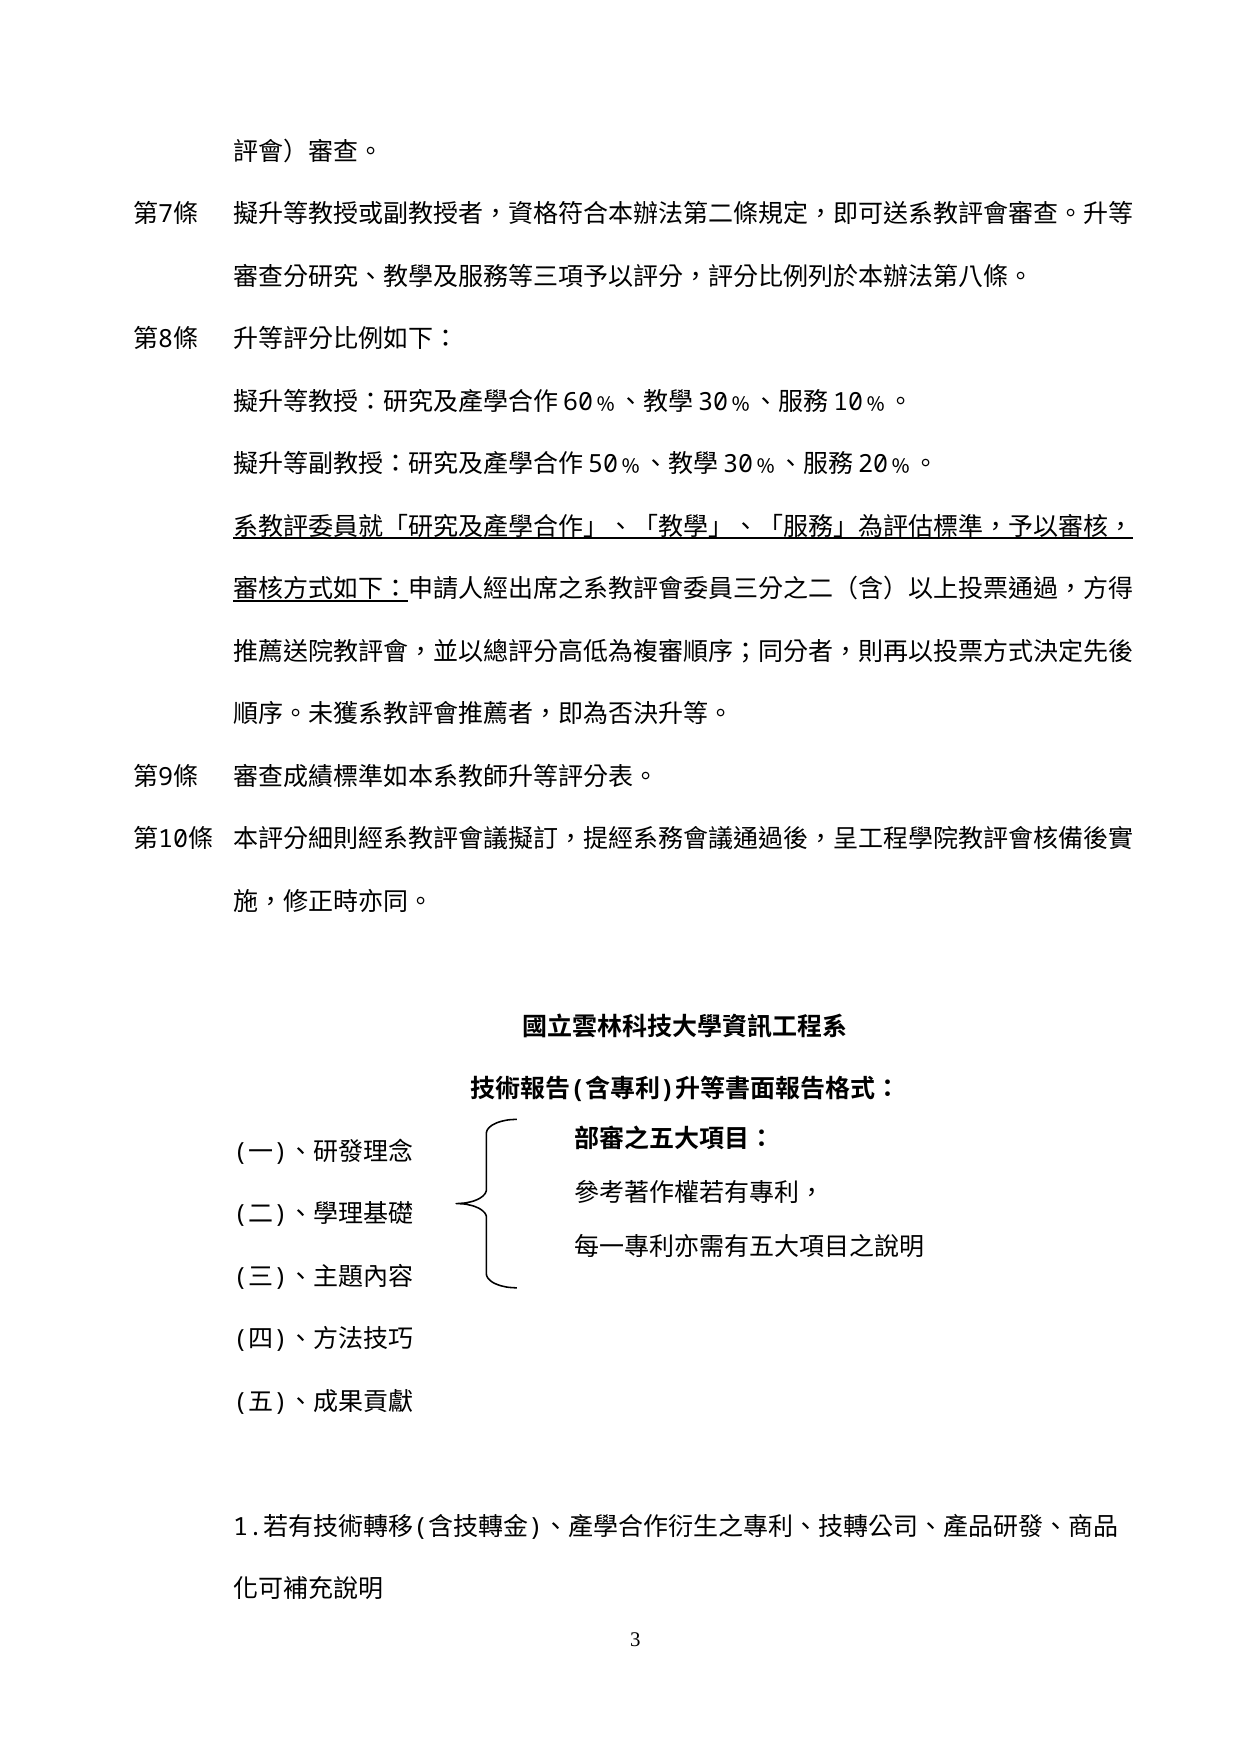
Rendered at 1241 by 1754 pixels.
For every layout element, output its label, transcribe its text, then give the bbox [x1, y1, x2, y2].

text (三)、主題內容 [233, 1233, 1137, 1295]
text (五)、成果貢獻 [233, 1358, 1137, 1420]
text 擬升等副教授：研究及產學合作50﹪、教學30﹪、服務20﹪。 [233, 420, 1137, 483]
text 部審之五大項目： [574, 1118, 1177, 1154]
text 技術報告(含專利)升等書面報告格式： [233, 1045, 1137, 1108]
text (二)、學理基礎 [233, 1170, 485, 1233]
text 1.若有技術轉移(含技轉金)、產學合作衍生之專利、技轉公司、產品研發、商品化可補充說明 [233, 1483, 1137, 1608]
text 每一專利亦需有五大項目之說明 [574, 1227, 1177, 1263]
text 參考著作權若有專利， [574, 1172, 1177, 1209]
list 審查成績標準如本系教師升等評分表。 [133, 733, 1137, 795]
text (一)、研發理念 [233, 1108, 1192, 1294]
text 系教評委員就「研究及產學合作」、「教學」、「服務」為評估標準，予以審核，審核方式如下：申請人經出席之系教評會委員三分之二（含）以上投票通過，方得推薦送院教評會，並以總評分高低為複審順序；同分者，則再以投票方式決定先後順序。未獲系教評會推薦者，即為否決升等。 [233, 483, 1137, 733]
text (四)、方法技巧 [233, 1295, 1137, 1358]
list 本評分細則經系教評會議擬訂，提經系務會議通過後，呈工程學院教評會核備後實施，修正時亦同。 [133, 795, 1137, 920]
list 評會）審查。 [133, 108, 1137, 170]
text 國立雲林科技大學資訊工程系 [233, 983, 1137, 1045]
list 升等評分比例如下： [133, 295, 1137, 358]
text 擬升等教授：研究及產學合作60﹪、教學30﹪、服務10﹪。 [233, 358, 1137, 420]
text [469, 1170, 559, 1233]
list 擬升等教授或副教授者，資格符合本辦法第二條規定，即可送系教評會審查。升等審查分研究、教學及服務等三項予以評分，評分比例列於本辦法第八條。 [133, 170, 1137, 295]
